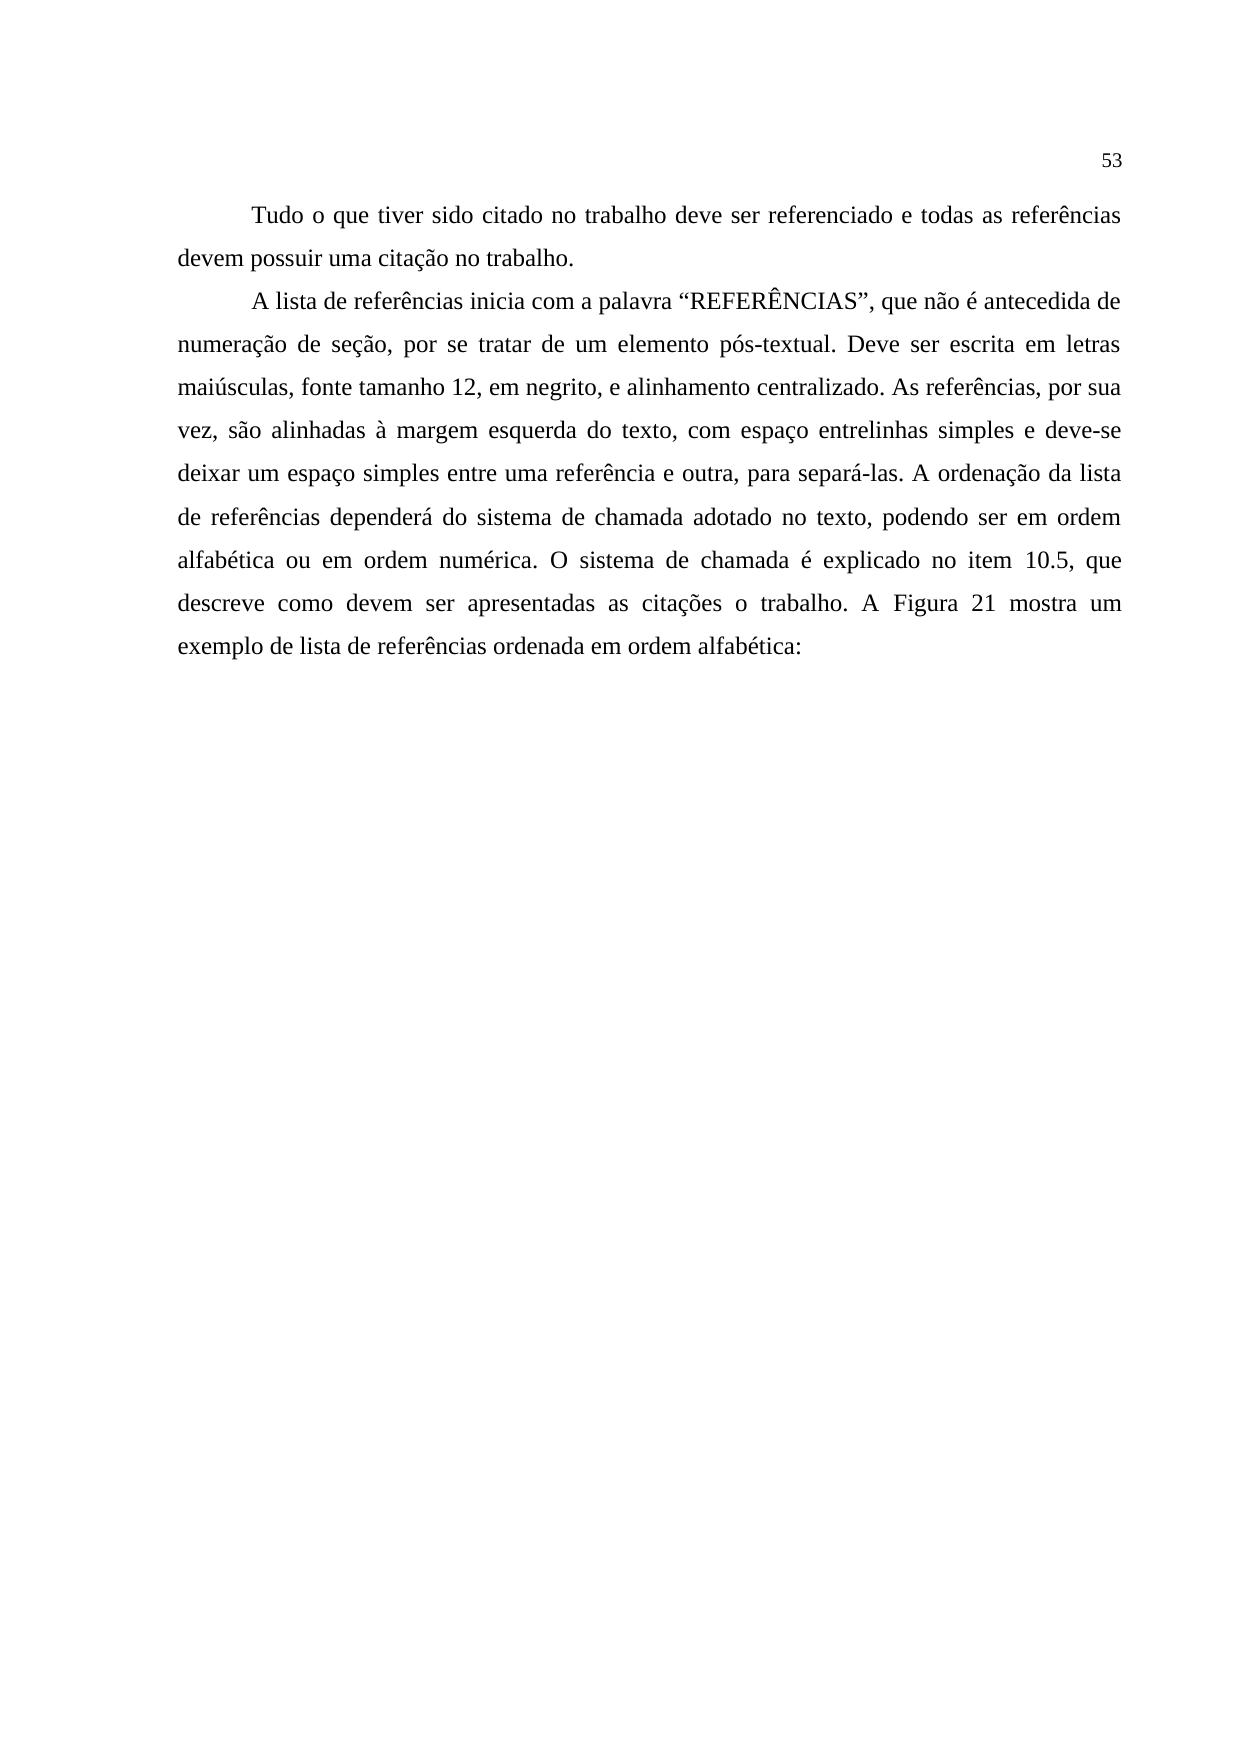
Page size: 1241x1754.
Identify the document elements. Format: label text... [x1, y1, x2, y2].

text Tudo o que tiver sido citado no trabalho deve ser referenciado e todas as referências devem possuir uma citação no trabalho. [177, 200, 1122, 272]
text A lista de referências inicia com a palavra “REFERÊNCIAS”, que não é antecedida de numeração de seção, por se tratar de um elemento pós-textual. Deve ser escrita em letras maiúsculas, fonte tamanho 12, em negrito, e alinhamento centralizado. As referências, por sua vez, são alinhadas à margem esquerda do texto, com espaço entrelinhas simples e deve-se deixar um espaço simples entre uma referência e outra, para separá-las. A ordenação da lista de referências dependerá do sistema de chamada adotado no texto, podendo ser em ordem alfabética ou em ordem numérica. O sistema de chamada é explicado no item 10.5, que descreve como devem ser apresentadas as citações o trabalho. A Figura 21 mostra um exemplo de lista de referências ordenada em ordem alfabética: [177, 286, 1122, 660]
